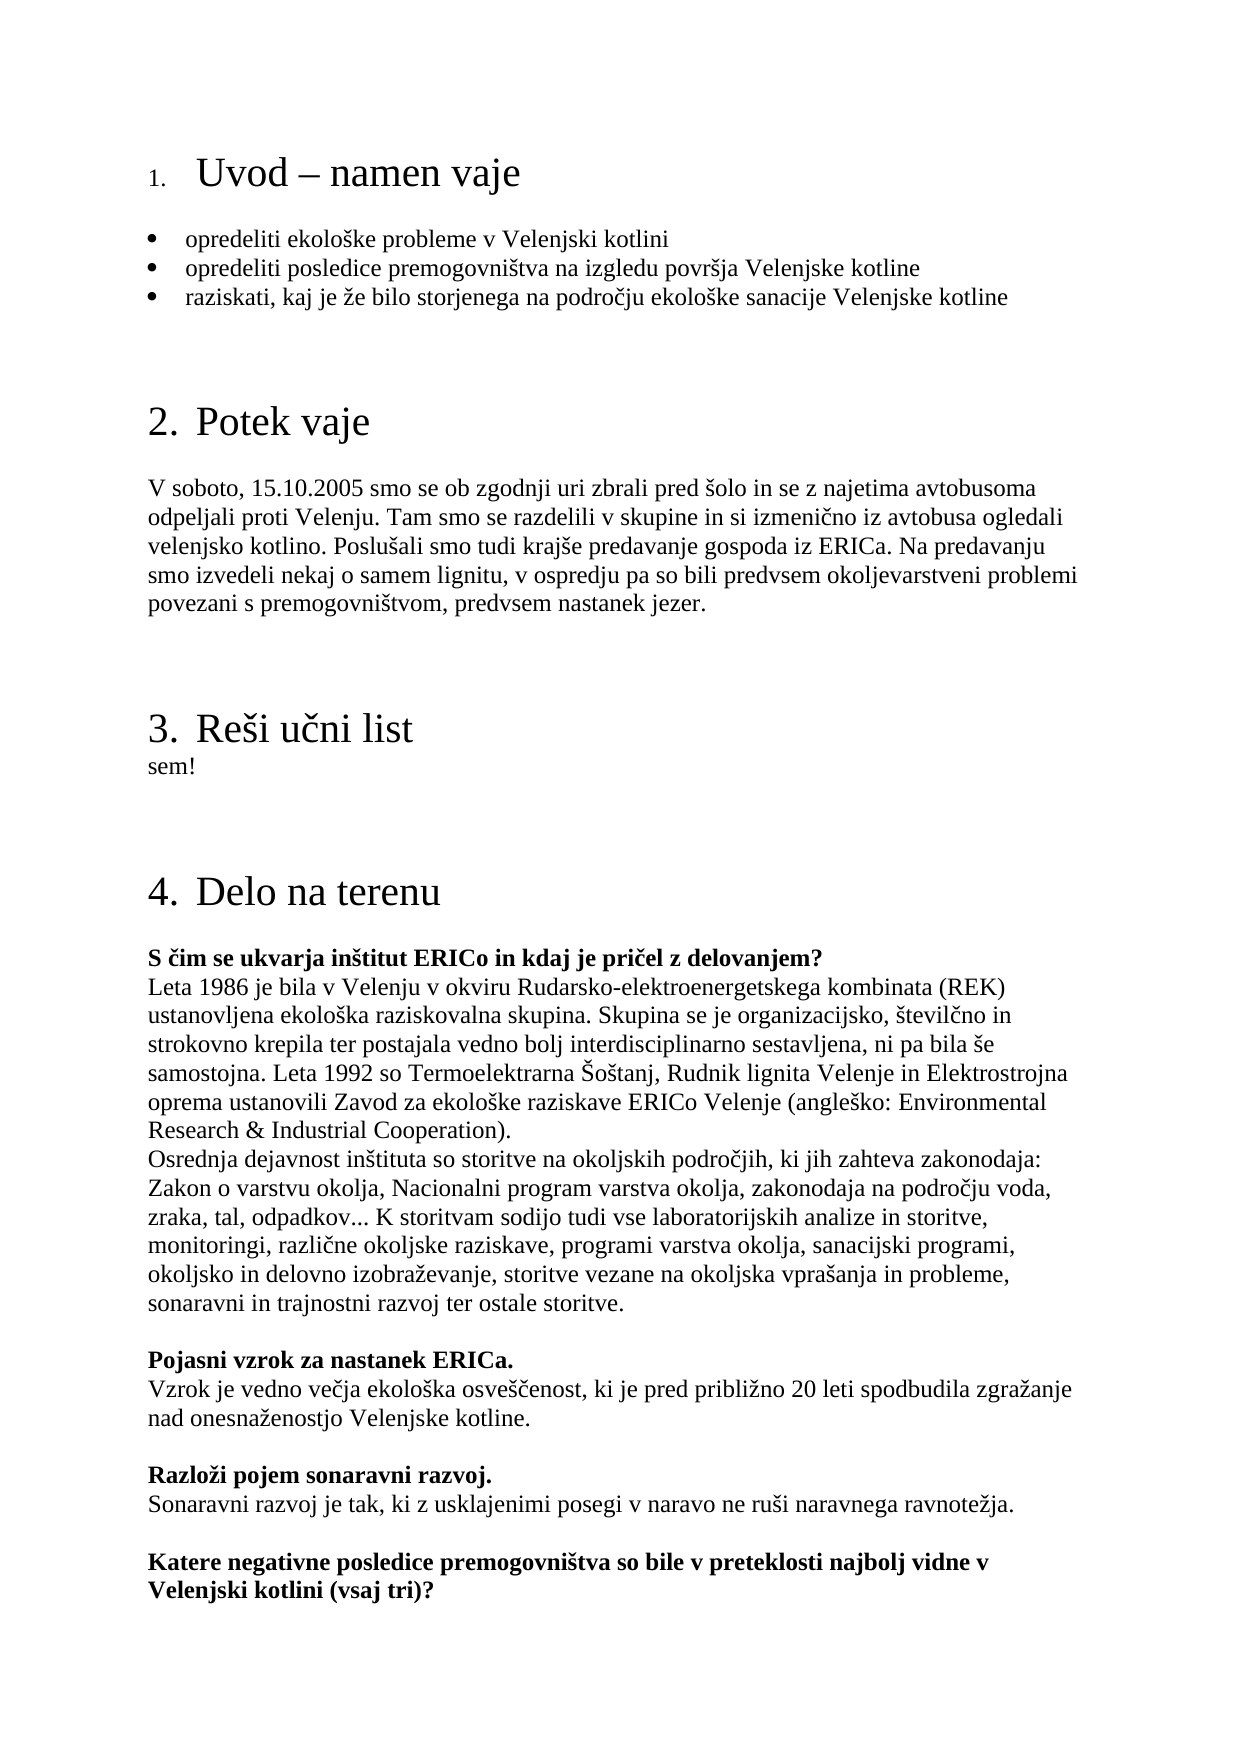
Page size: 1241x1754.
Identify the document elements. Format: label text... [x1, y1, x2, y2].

text V soboto, 15.10.2005 smo se ob zgodnji uri zbrali pred šolo in se z najetima avtobusoma odpeljali proti Velenju. Tam smo se razdelili v skupine in si izmenično iz avtobusa ogledali velenjsko kotlino. Poslušali smo tudi krajše predavanje gospoda iz ERICa. Na predavanju smo izvedeli nekaj o samem lignitu, v ospredju pa so bili predvsem okoljevarstveni problemi povezani s premogovništvom, predvsem nastanek jezer. [148, 473, 1093, 617]
list opredeliti ekološke probleme v Velenjski kotlini [148, 224, 1093, 253]
list raziskati, kaj je že bilo storjenega na področju ekološke sanacije Velenjske kotline [148, 282, 1093, 311]
text Leta 1986 je bila v Velenju v okviru Rudarsko-elektroenergetskega kombinata (REK) ustanovljena ekološka raziskovalna skupina. Skupina se je organizacijsko, številčno in strokovno krepila ter postajala vedno bolj interdisciplinarno sestavljena, ni pa bila še samostojna. Leta 1992 so Termoelektrarna Šoštanj, Rudnik lignita Velenje in Elektrostrojna oprema ustanovili Zavod za ekološke raziskave ERICo Velenje (angleško: Environmental Research & Industrial Cooperation). [148, 972, 1093, 1144]
list Reši učni list [148, 703, 1093, 751]
text Osrednja dejavnost inštituta so storitve na okoljskih področjih, ki jih zahteva zakonodaja: Zakon o varstvu okolja, Nacionalni program varstva okolja, zakonodaja na področju voda, zraka, tal, odpadkov... K storitvam sodijo tudi vse laboratorijskih analize in storitve, monitoringi, različne okoljske raziskave, programi varstva okolja, sanacijski programi, okoljsko in delovno izobraževanje, storitve vezane na okoljska vprašanja in probleme, sonaravni in trajnostni razvoj ter ostale storitve. [148, 1144, 1093, 1317]
text Sonaravni razvoj je tak, ki z usklajenimi posegi v naravo ne ruši naravnega ravnotežja. [148, 1489, 1093, 1518]
text Katere negativne posledice premogovništva so bile v preteklosti najbolj vidne v Velenjski kotlini (vsaj tri)? [148, 1547, 1093, 1604]
text Vzrok je vedno večja ekološka osveščenost, ki je pred približno 20 leti spodbudila zgražanje nad onesnaženostjo Velenjske kotline. [148, 1374, 1093, 1432]
list opredeliti posledice premogovništva na izgledu površja Velenjske kotline [148, 253, 1093, 282]
text sem! [148, 751, 1093, 780]
list Delo na terenu [148, 866, 1093, 914]
list Potek vaje [148, 397, 1093, 445]
text Razloži pojem sonaravni razvoj. [148, 1461, 1093, 1489]
list Uvod – namen vaje [148, 148, 1093, 196]
text S čim se ukvarja inštitut ERICo in kdaj je pričel z delovanjem? [148, 943, 1093, 972]
text Pojasni vzrok za nastanek ERICa. [148, 1346, 1093, 1374]
